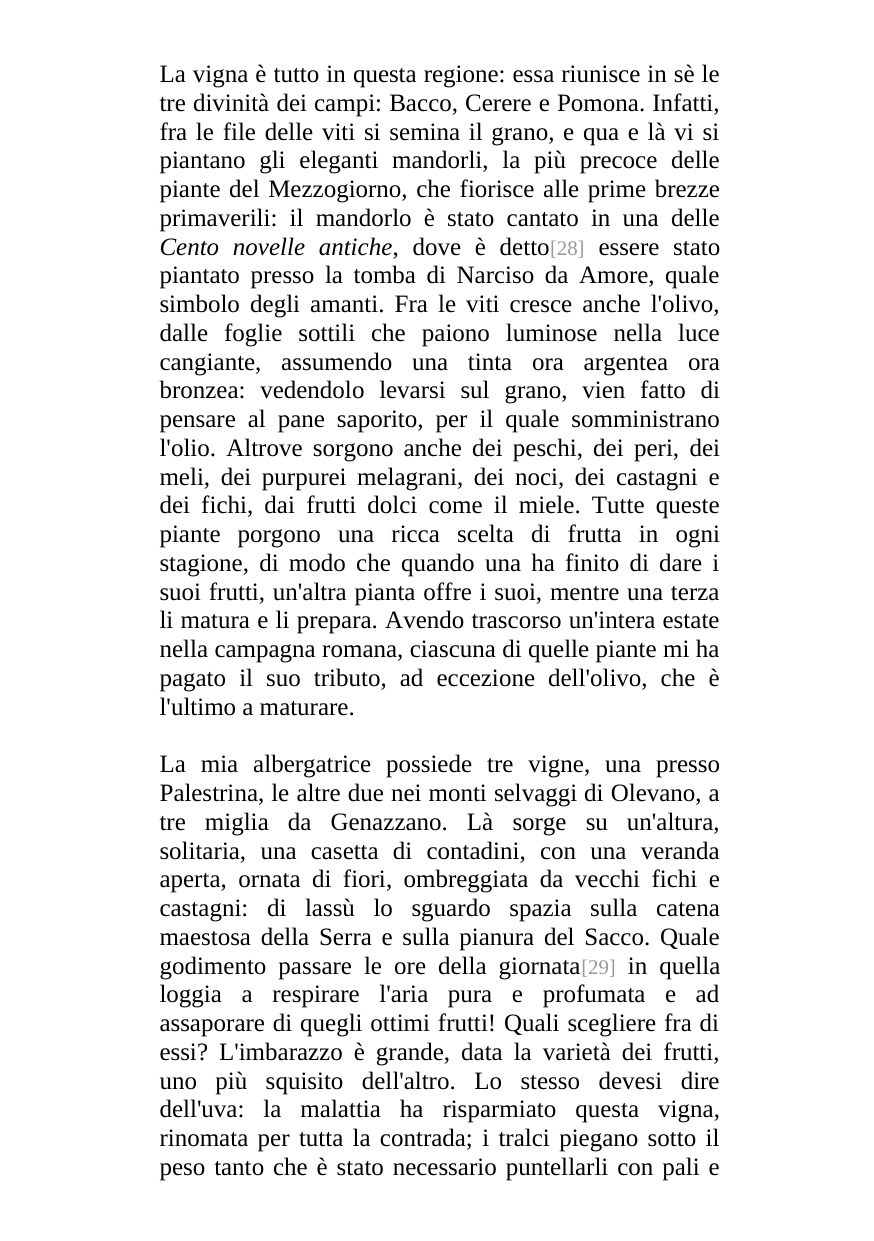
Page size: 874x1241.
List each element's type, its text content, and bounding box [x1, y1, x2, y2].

text La vigna è tutto in questa regione: essa riunisce in sè le tre divinità dei campi: Bacco, Cerere e Pomona. Infatti, fra le file delle viti si semina il grano, e qua e là vi si piantano gli eleganti mandorli, la più precoce delle piante del Mezzogiorno, che fiorisce alle prime brezze primaverili: il mandorlo è stato cantato in una delle Cento novelle antiche, dove è detto[28] essere stato piantato presso la tomba di Narciso da Amore, quale simbolo degli amanti. Fra le viti cresce anche l'olivo, dalle foglie sottili che paiono luminose nella luce cangiante, assumendo una tinta ora argentea ora bronzea: vedendolo levarsi sul grano, vien fatto di pensare al pane saporito, per il quale somministrano l'olio. Altrove sorgono anche dei peschi, dei peri, dei meli, dei purpurei melagrani, dei noci, dei castagni e dei fichi, dai frutti dolci come il miele. Tutte queste piante porgono una ricca scelta di frutta in ogni stagione, di modo che quando una ha finito di dare i suoi frutti, un'altra pianta offre i suoi, mentre una terza li matura e li prepara. Avendo trascorso un'intera estate nella campagna romana, ciascuna di quelle piante mi ha pagato il suo tributo, ad eccezione dell'olivo, che è l'ultimo a maturare. [159, 59, 720, 720]
text La mia albergatrice possiede tre vigne, una presso Palestrina, le altre due nei monti selvaggi di Olevano, a tre miglia da Genazzano. Là sorge su un'altura, solitaria, una casetta di contadini, con una veranda aperta, ornata di fiori, ombreggiata da vecchi fichi e castagni: di lassù lo sguardo spazia sulla catena maestosa della Serra e sulla pianura del Sacco. Quale godimento passare le ore della giornata[29] in quella loggia a respirare l'aria pura e profumata e ad assaporare di quegli ottimi frutti! Quali scegliere fra di essi? L'imbarazzo è grande, data la varietà dei frutti, uno più squisito dell'altro. Lo stesso devesi dire dell'uva: la malattia ha risparmiato questa vigna, rinomata per tutta la contrada; i tralci piegano sotto il peso tanto che è stato necessario puntellarli con pali e [159, 749, 720, 1181]
